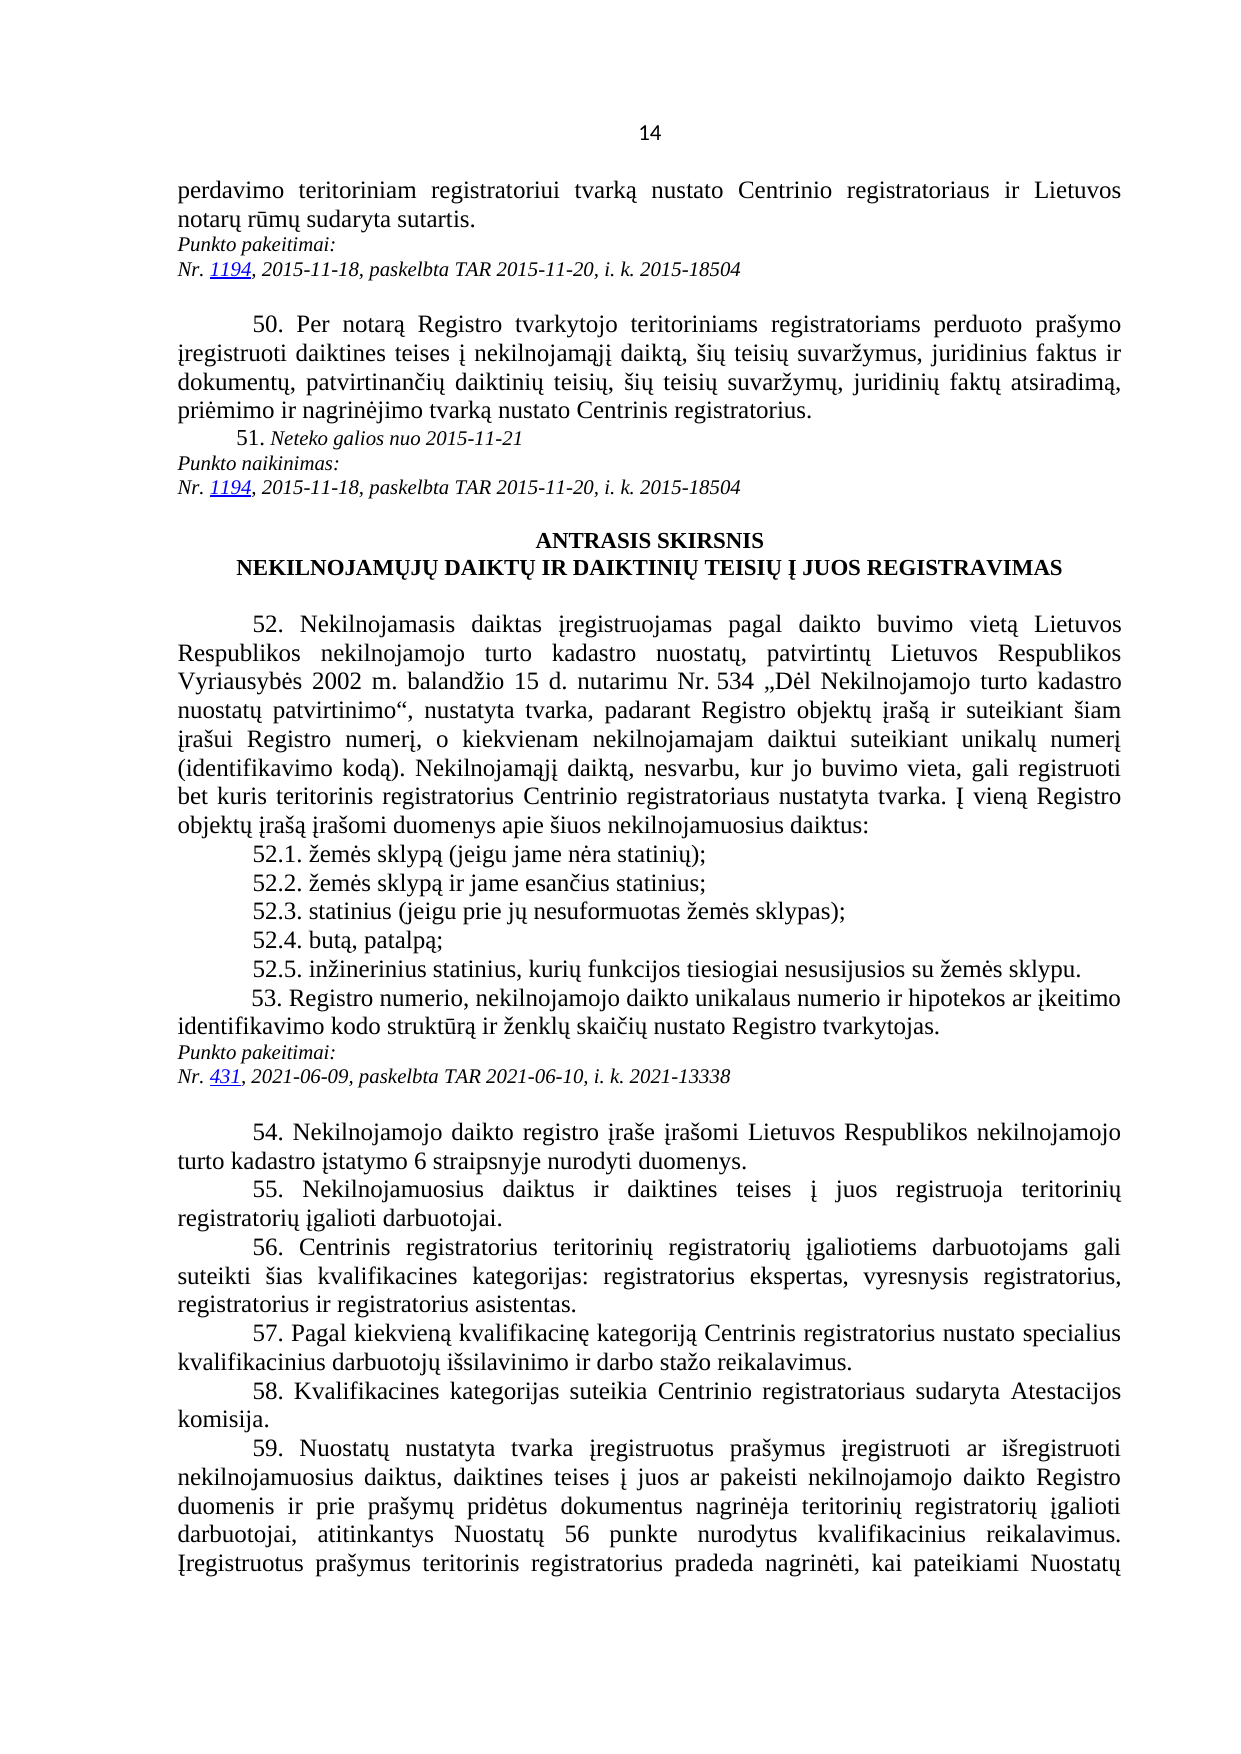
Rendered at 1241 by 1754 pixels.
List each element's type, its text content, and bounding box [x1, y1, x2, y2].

text 55. Nekilnojamuosius daiktus ir daiktines teises į juos registruoja teritorinių registratorių įgalioti darbuotojai. [177, 1174, 1122, 1232]
text 58. Kvalifikacines kategorijas suteikia Centrinio registratoriaus sudaryta Atestacijos komisija. [177, 1376, 1122, 1433]
text 52.1. žemės sklypą (jeigu jame nėra statinių); [177, 839, 1122, 868]
text 56. Centrinis registratorius teritorinių registratorių įgaliotiems darbuotojams gali suteikti šias kvalifikacines kategorijas: registratorius ekspertas, vyresnysis registratorius, registratorius ir registratorius asistentas. [177, 1232, 1122, 1318]
text 52.2. žemės sklypą ir jame esančius statinius; [177, 868, 1122, 896]
text Nr. 1194, 2015-11-18, paskelbta TAR 2015-11-20, i. k. 2015-18504 [177, 475, 1122, 499]
text 52.3. statinius (jeigu prie jų nesuformuotas žemės sklypas); [177, 896, 1122, 925]
text 52.4. butą, patalpą; [177, 925, 1122, 954]
text 51. Neteko galios nuo 2015-11-21 [177, 424, 1122, 451]
text 52. Nekilnojamasis daiktas įregistruojamas pagal daikto buvimo vietą Lietuvos Respublikos nekilnojamojo turto kadastro nuostatų, patvirtintų Lietuvos Respublikos Vyriausybės 2002 m. balandžio 15 d. nutarimu Nr. 534 „Dėl Nekilnojamojo turto kadastro nuostatų patvirtinimo“, nustatyta tvarka, padarant Registro objektų įrašą ir suteikiant šiam įrašui Registro numerį, o kiekvienam nekilnojamajam daiktui suteikiant unikalų numerį (identifikavimo kodą). Nekilnojamąjį daiktą, nesvarbu, kur jo buvimo vieta, gali registruoti bet kuris teritorinis registratorius Centrinio registratoriaus nustatyta tvarka. Į vieną Registro objektų įrašą įrašomi duomenys apie šiuos nekilnojamuosius daiktus: [177, 609, 1122, 839]
text 57. Pagal kiekvieną kvalifikacinę kategoriją Centrinis registratorius nustato specialius kvalifikacinius darbuotojų išsilavinimo ir darbo stažo reikalavimus. [177, 1318, 1122, 1376]
text Nr. 1194, 2015-11-18, paskelbta TAR 2015-11-20, i. k. 2015-18504 [177, 256, 1122, 281]
text 53. Registro numerio, nekilnojamojo daikto unikalaus numerio ir hipotekos ar įkeitimo identifikavimo kodo struktūrą ir ženklų skaičių nustato Registro tvarkytojas. [177, 983, 1122, 1040]
text Punkto pakeitimai: [177, 1040, 1122, 1064]
text ANTRASIS SKIRSNIS [177, 527, 1122, 554]
text 52.5. inžinerinius statinius, kurių funkcijos tiesiogiai nesusijusios su žemės sklypu. [177, 954, 1122, 983]
text NEKILNOJAMŲJŲ DAIKTŲ IR DAIKTINIŲ TEISIŲ Į JUOS REGISTRAVIMAS [177, 554, 1122, 580]
text Nr. 431, 2021-06-09, paskelbta TAR 2021-06-10, i. k. 2021-13338 [177, 1064, 1122, 1088]
text 54. Nekilnojamojo daikto registro įraše įrašomi Lietuvos Respublikos nekilnojamojo turto kadastro įstatymo 6 straipsnyje nurodyti duomenys. [177, 1117, 1122, 1174]
text Punkto naikinimas: [177, 451, 1122, 475]
text 50. Per notarą Registro tvarkytojo teritoriniams registratoriams perduoto prašymo įregistruoti daiktines teises į nekilnojamąjį daiktą, šių teisių suvaržymus, juridinius faktus ir dokumentų, patvirtinančių daiktinių teisių, šių teisių suvaržymų, juridinių faktų atsiradimą, priėmimo ir nagrinėjimo tvarką nustato Centrinis registratorius. [177, 309, 1122, 424]
text Punkto pakeitimai: [177, 232, 1122, 256]
text 59. Nuostatų nustatyta tvarka įregistruotus prašymus įregistruoti ar išregistruoti nekilnojamuosius daiktus, daiktines teises į juos ar pakeisti nekilnojamojo daikto Registro duomenis ir prie prašymų pridėtus dokumentus nagrinėja teritorinių registratorių įgalioti darbuotojai, atitinkantys Nuostatų 56 punkte nurodytus kvalifikacinius reikalavimus. Įregistruotus prašymus teritorinis registratorius pradeda nagrinėti, kai pateikiami Nuostatų [177, 1433, 1122, 1577]
text perdavimo teritoriniam registratoriui tvarką nustato Centrinio registratoriaus ir Lietuvos notarų rūmų sudaryta sutartis. [177, 175, 1122, 232]
